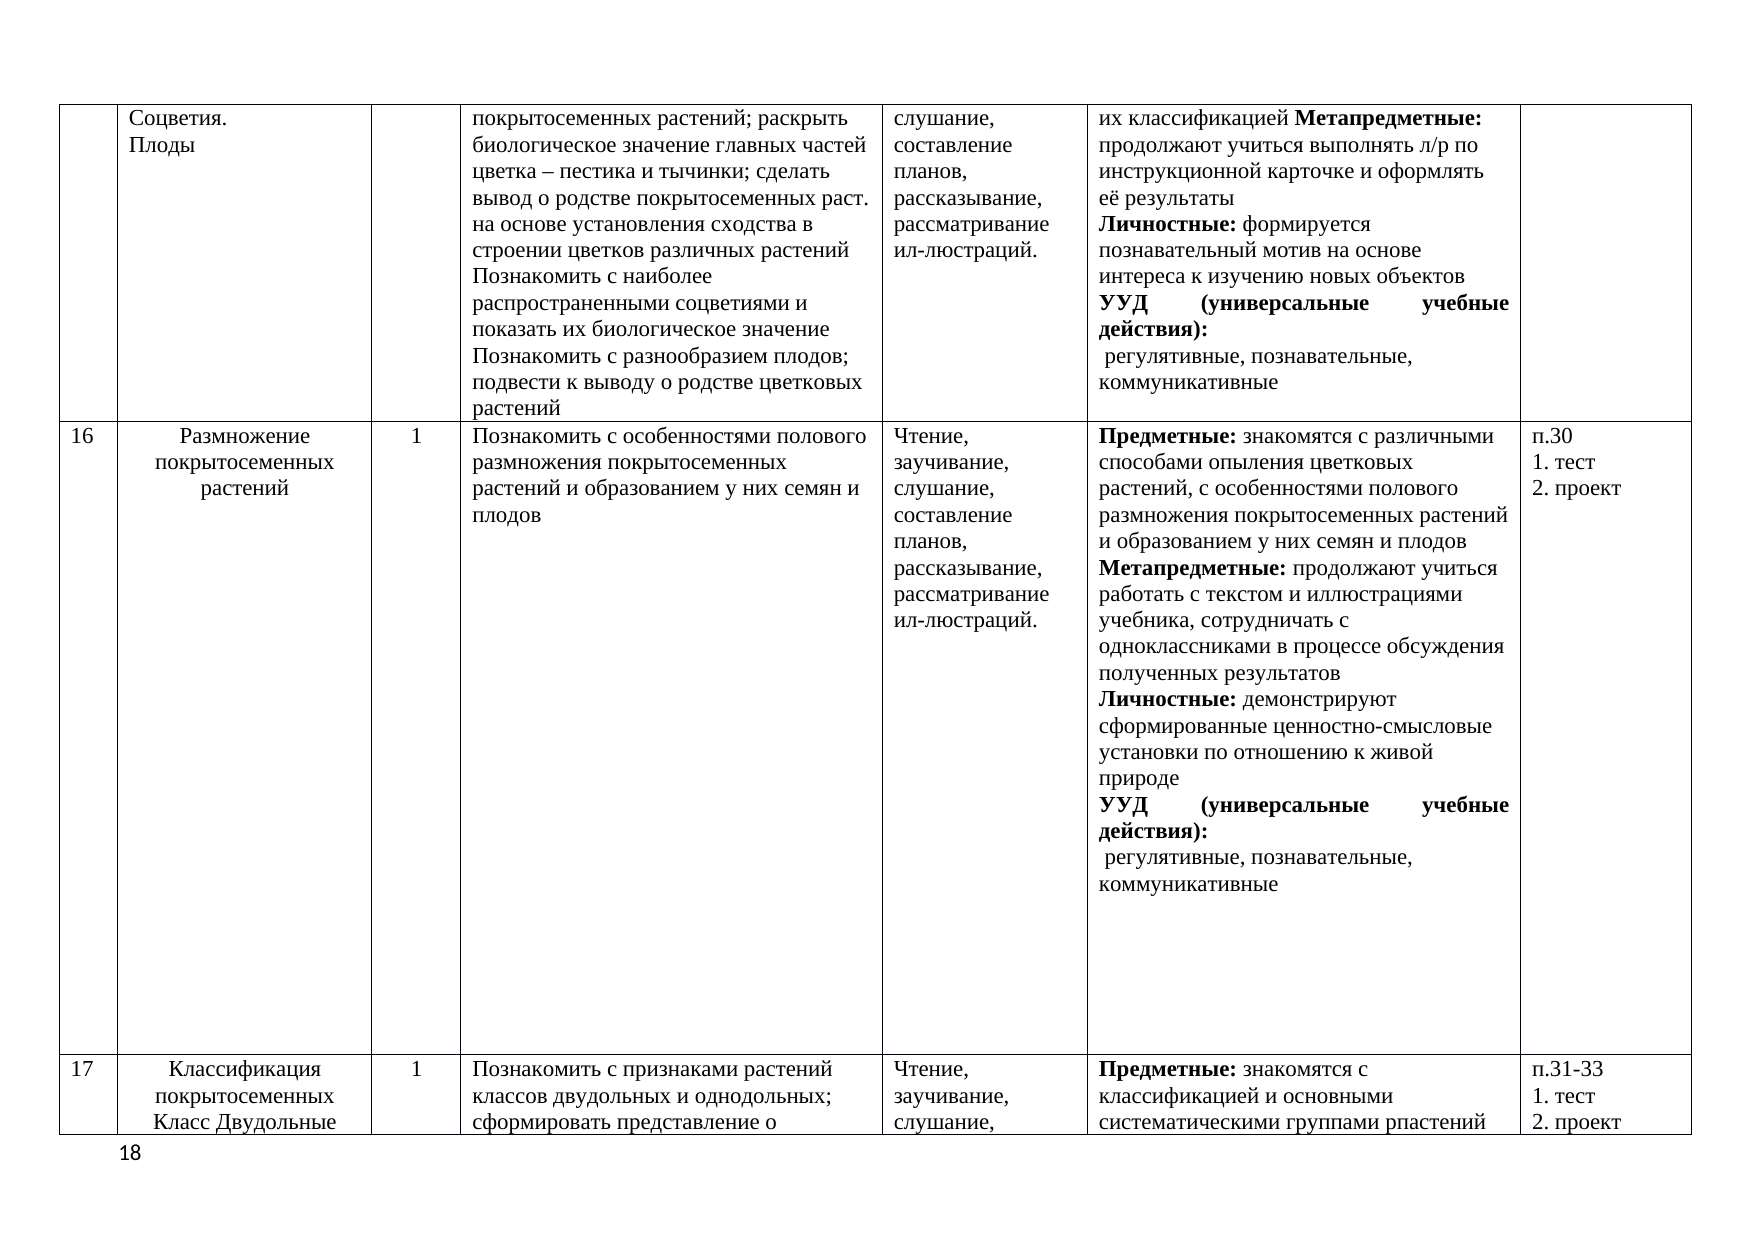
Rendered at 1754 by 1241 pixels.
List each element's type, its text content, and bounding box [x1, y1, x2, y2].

table_cell покрытосеменных растений; раскрыть биологическое значение главных частей цветка – пестика и тычинки; сделать вывод о родстве покрытосеменных раст. на основе установления сходства в строении цветков различных растений Познакомить с наиболее распространенными соцветиями и показать их биологическое значение Познакомить с разнообразием плодов; подвести к выводу о родстве цветковых растений [461, 105, 882, 421]
table_cell Соцветия. Плоды [118, 105, 371, 421]
table_cell 1 [372, 422, 460, 1054]
table_cell [1521, 105, 1691, 421]
table_cell Чтение, заучивание, слушание, [883, 1055, 1087, 1134]
table_cell Предметные: знакомятся с классификацией и основными систематическими группами рпастений [1088, 1055, 1520, 1134]
table_cell их классификацией Метапредметные: продолжают учиться выполнять л/р по инструкционной карточке и оформлять её результаты Личностные: формируется познавательный мотив на основе интереса к изучению новых объектов УУД (универсальные учебные действия): регулятивные, познавательные, коммуникативные [1088, 105, 1520, 421]
table_cell Размножение покрытосеменных растений [118, 422, 371, 1054]
table_cell Чтение, заучивание, слушание, составление планов, рассказывание, рассматривание ил-люстраций. [883, 422, 1087, 1054]
table_cell п.30 1. тест 2. проект [1521, 422, 1691, 1054]
table_cell 1 [372, 1055, 460, 1134]
table_cell слушание, составление планов, рассказывание, рассматривание ил-люстраций. [883, 105, 1087, 421]
table_cell п.31-33 1. тест 2. проект [1521, 1055, 1691, 1134]
table_cell 16 [60, 422, 117, 1054]
table_cell 17 [60, 1055, 117, 1134]
table_cell Предметные: знакомятся с различными способами опыления цветковых растений, с особенностями полового размножения покрытосеменных растений и образованием у них семян и плодов Метапредметные: продолжают учиться работать с текстом и иллюстрациями учебника, сотрудничать с одноклассниками в процессе обсуждения полученных результатов Личностные: демонстрируют сформированные ценностно-смысловые установки по отношению к живой природе УУД (универсальные учебные действия): регулятивные, познавательные, коммуникативные [1088, 422, 1520, 1054]
table_cell Познакомить с признаками растений классов двудольных и однодольных; сформировать представление о [461, 1055, 882, 1134]
table_cell [60, 105, 117, 421]
table_cell Познакомить с особенностями полового размножения покрытосеменных растений и образованием у них семян и плодов [461, 422, 882, 1054]
table_cell [372, 105, 460, 421]
table_cell Классификация покрытосеменных Класс Двудольные [118, 1055, 371, 1134]
